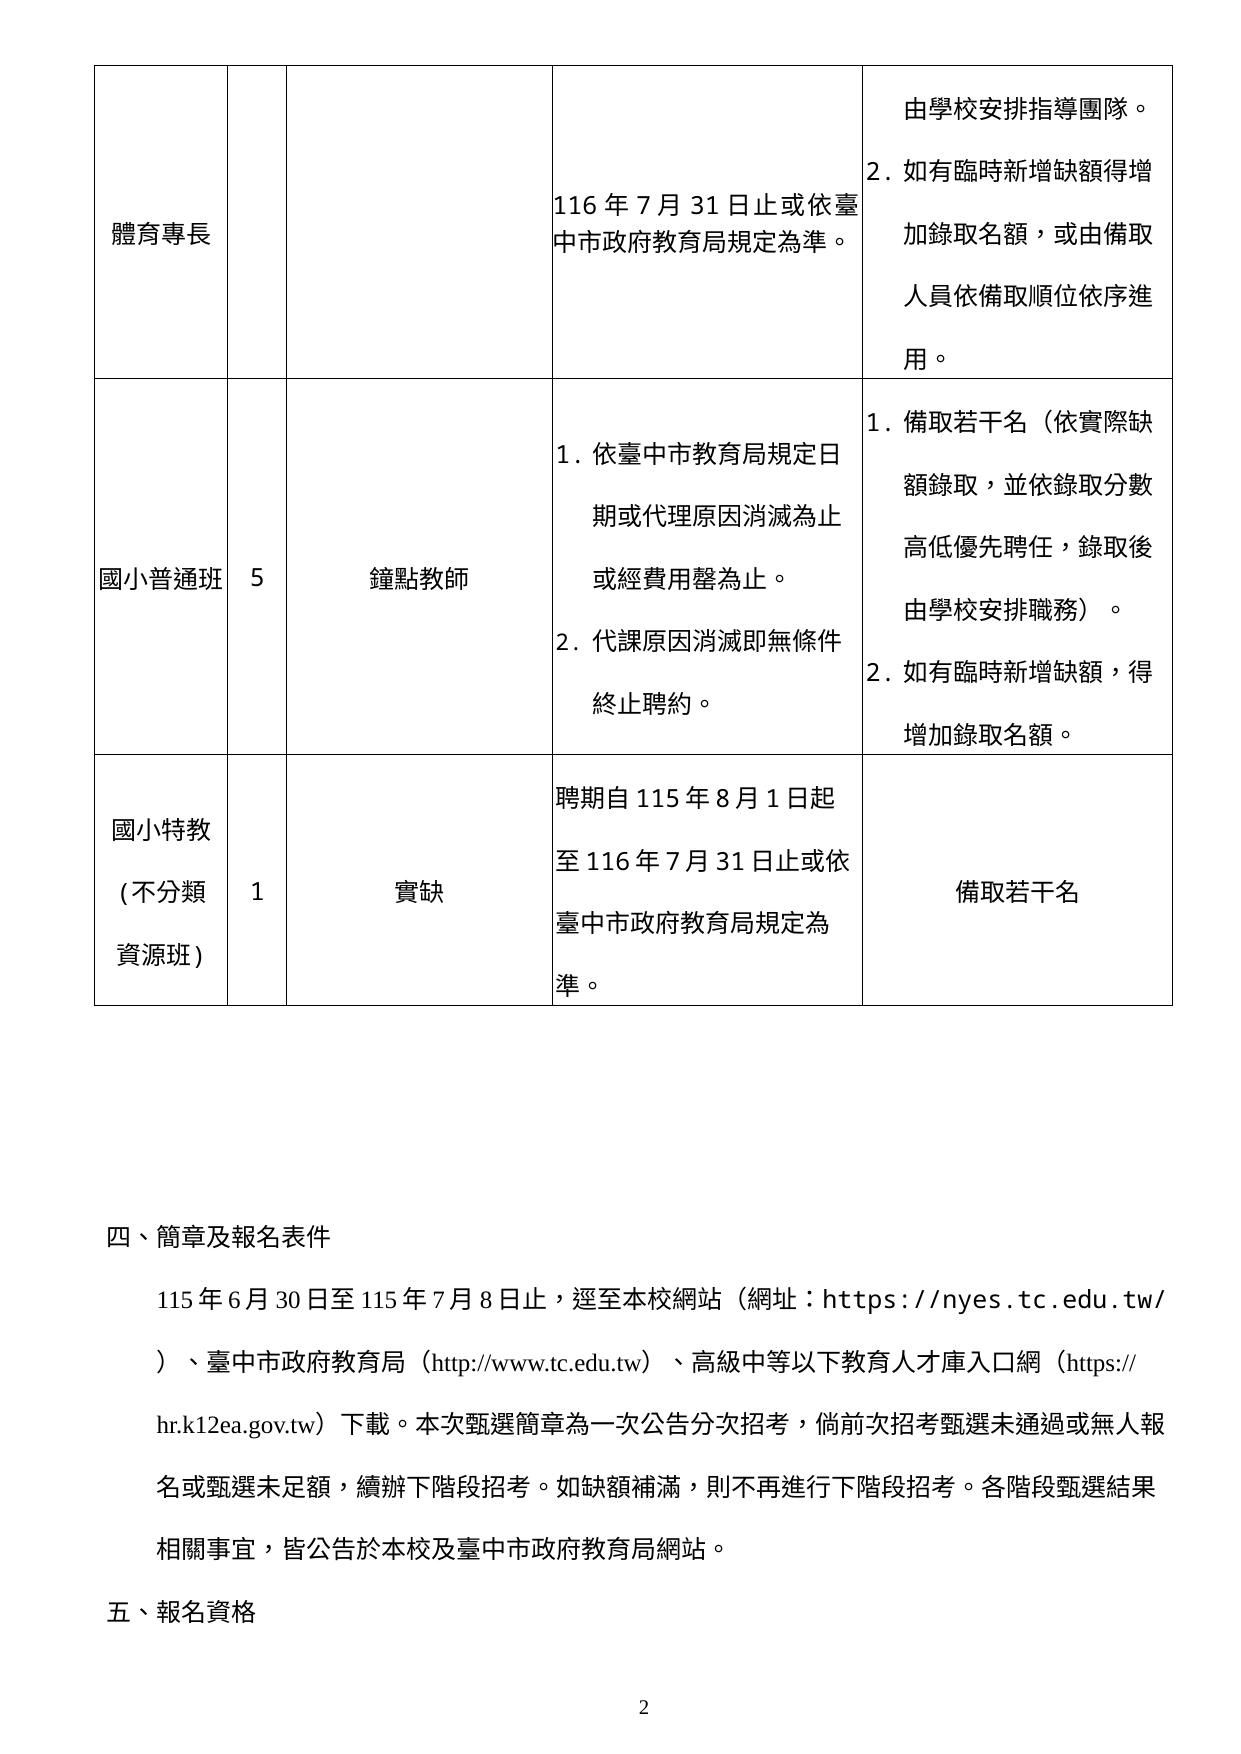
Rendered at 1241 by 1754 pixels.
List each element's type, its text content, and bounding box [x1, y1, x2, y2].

table_cell 1 [228, 755, 286, 1005]
table_cell 鐘點教師 [287, 379, 552, 754]
table_cell 體育專長 [95, 66, 227, 378]
table_cell 體育專長1名，錄取後由學校安排指導團隊。 如有臨時新增缺額得增加錄取名額，或由備取人員依備取順位依序進用。 [863, 66, 1172, 378]
table_cell 備取若干名 [863, 755, 1172, 1005]
table_cell 依臺中市教育局規定日期或代理原因消滅為止或經費用罄為止。 代課原因消滅即無條件終止聘約。 [553, 379, 862, 754]
table_cell 5 [228, 379, 286, 754]
table_cell 備取若干名（依實際缺額錄取，並依錄取分數高低優先聘任，錄取後由學校安排職務）。 如有臨時新增缺額，得增加錄取名額。 [863, 379, 1172, 754]
table_cell 聘期自115年8月1日起至116年7月31日止或依臺中市政府教育局規定為準。 [553, 755, 862, 1005]
table_cell [287, 66, 552, 378]
table_cell 國小特教 (不分類 資源班) [95, 755, 227, 1005]
table_cell 國小普通班 [95, 379, 227, 754]
table_cell 實缺 [287, 755, 552, 1005]
table_cell [228, 66, 286, 378]
text 四、簡章及報名表件 115年6月30日至115年7月8日止，逕至本校網站（網址：https://nyes.tc.edu.tw/）、臺中市政府教育局（http://www.tc.edu.tw）、高級中等以下教育人才庫入口網（https://hr.k12ea.gov.tw）下載。本次甄選簡章為一次公告分次招考，倘前次招考甄選未通過或無人報名或甄選未足額，續辦下階段招考。如缺額補滿，則不再進行下階段招考。各階段甄選結果相關事宜，皆公告於本校及臺中市政府教育局網站。 [106, 1194, 1181, 1569]
table_cell 116年7月31日止或依臺中市政府教育局規定為準。 [553, 66, 862, 378]
text 五、報名資格 [106, 1569, 1181, 1631]
